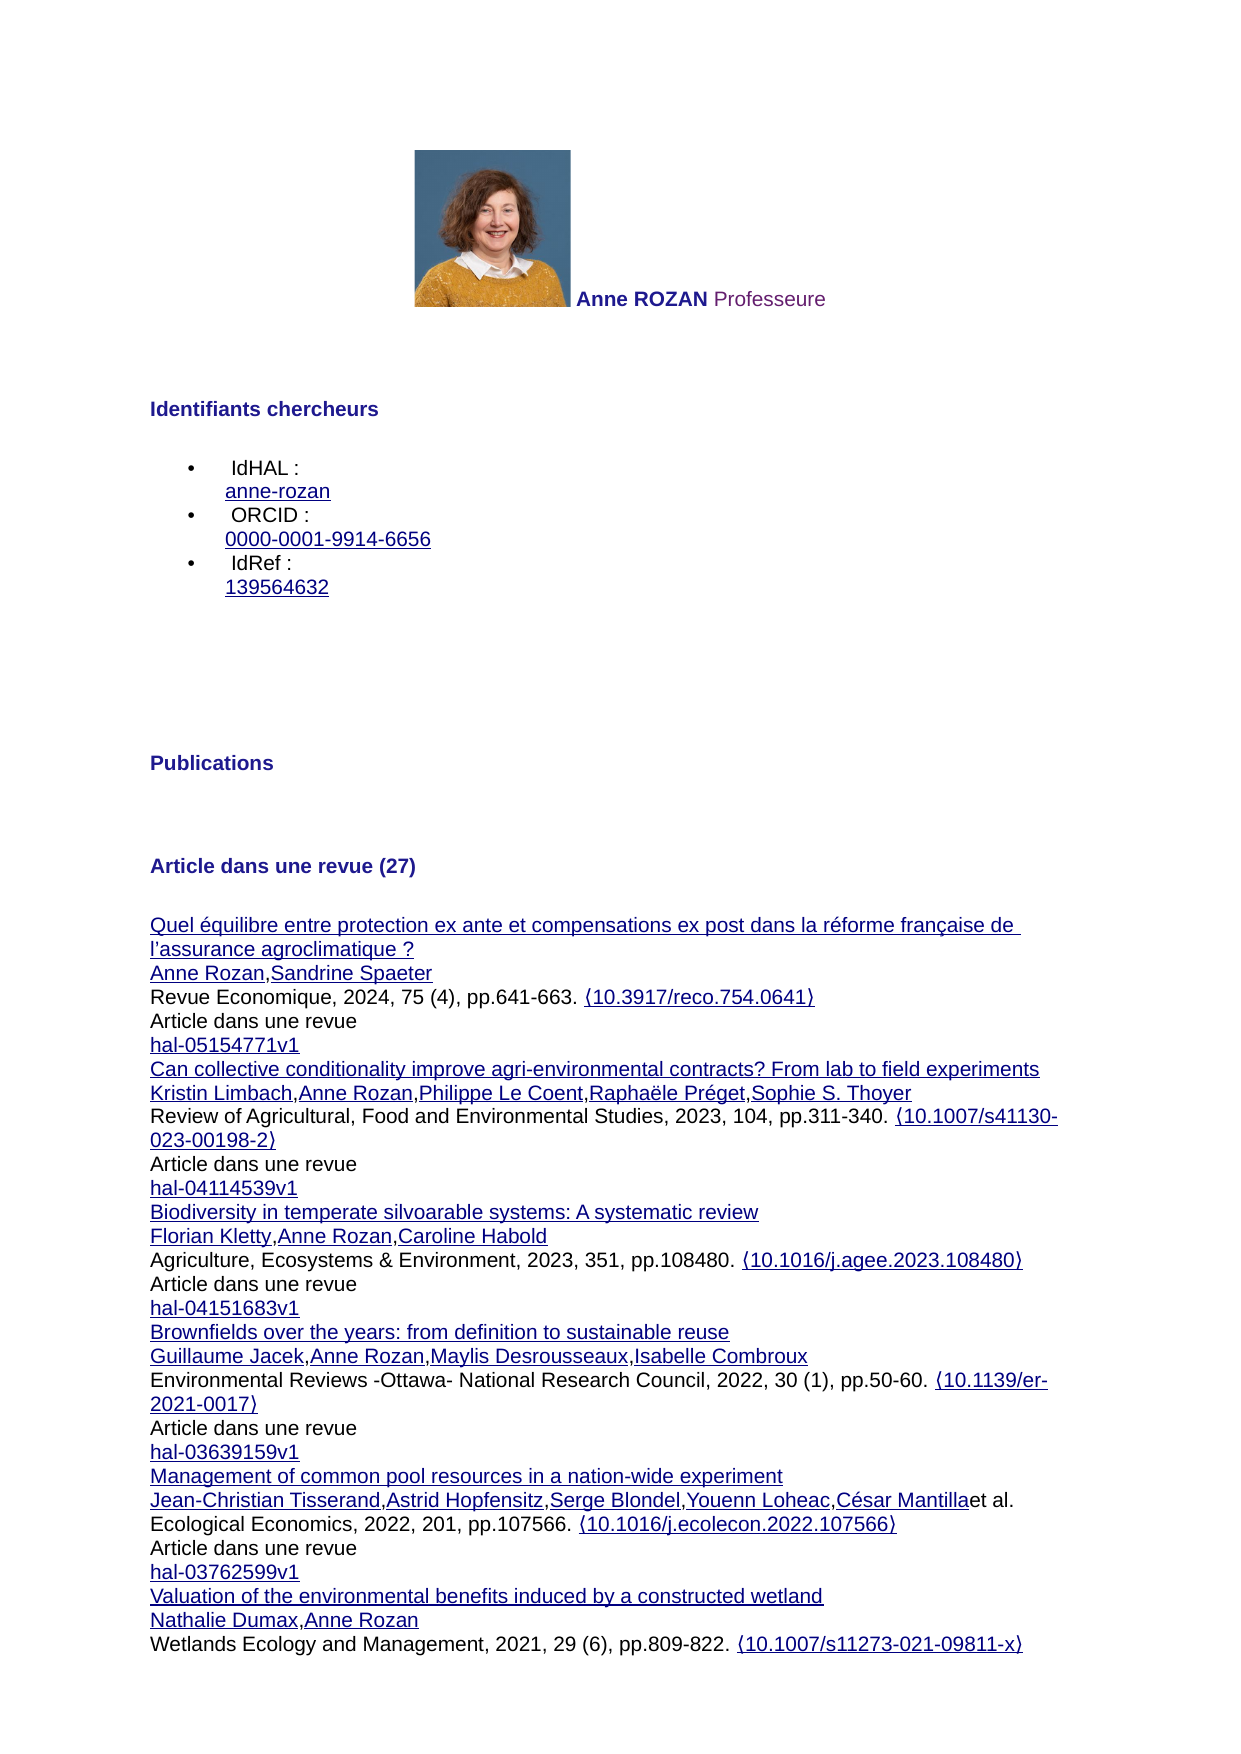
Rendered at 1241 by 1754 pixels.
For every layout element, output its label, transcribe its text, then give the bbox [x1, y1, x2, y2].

table_cell Biodiversity in temperate silvoarable systems: A systematic review Florian Kletty,Anne Rozan,Caroline Habold Agriculture, Ecosystems & Environment, 2023, 351, pp.108480. ⟨10.1016/j.agee.2023.108480⟩ Article dans une revue hal-04151683v1 [150, 1200, 1090, 1320]
subtitle Publications [150, 751, 1090, 775]
table_cell Brownfields over the years: from definition to sustainable reuse Guillaume Jacek,Anne Rozan,Maylis Desrousseaux,Isabelle Combroux Environmental Reviews -Ottawa- National Research Council, 2022, 30 (1), pp.50-60. ⟨10.1139/er-2021-0017⟩ Article dans une revue hal-03639159v1 [150, 1320, 1090, 1464]
list 0000-0001-9914-6656 [187, 527, 1090, 551]
list anne-rozan [187, 479, 1090, 503]
table_cell Management of common pool resources in a nation-wide experiment Jean-Christian Tisserand,Astrid Hopfensitz,Serge Blondel,Youenn Loheac,César Mantillaet al. Ecological Economics, 2022, 201, pp.107566. ⟨10.1016/j.ecolecon.2022.107566⟩ Article dans une revue hal-03762599v1 [150, 1464, 1090, 1583]
list ORCID : [187, 503, 1090, 527]
subtitle Identifiants chercheurs [150, 397, 1090, 421]
subtitle Article dans une revue (27) [150, 854, 1090, 878]
subtitle Anne ROZAN Professeure [150, 150, 1090, 311]
table_cell Valuation of the environmental benefits induced by a constructed wetland Nathalie Dumax,Anne Rozan Wetlands Ecology and Management, 2021, 29 (6), pp.809-822. ⟨10.1007/s11273-021-09811-x⟩ [150, 1584, 1090, 1655]
table_cell Can collective conditionality improve agri-environmental contracts? From lab to field experiments Kristin Limbach,Anne Rozan,Philippe Le Coent,Raphaële Préget,Sophie S. Thoyer Review of Agricultural, Food and Environmental Studies, 2023, 104, pp.311-340. ⟨10.1007/s41130-023-00198-2⟩ Article dans une revue hal-04114539v1 [150, 1056, 1090, 1200]
list 139564632 [187, 575, 1090, 599]
list IdRef : [187, 551, 1090, 575]
table_header Quel équilibre entre protection ex ante et compensations ex post dans la réforme française de l’assurance agroclimatique ? Anne Rozan,Sandrine Spaeter Revue Economique, 2024, 75 (4), pp.641-663. ⟨10.3917/reco.754.0641⟩ Article dans une revue hal-05154771v1 [150, 913, 1090, 1056]
list IdHAL : [187, 455, 1090, 479]
picture [414, 150, 571, 307]
